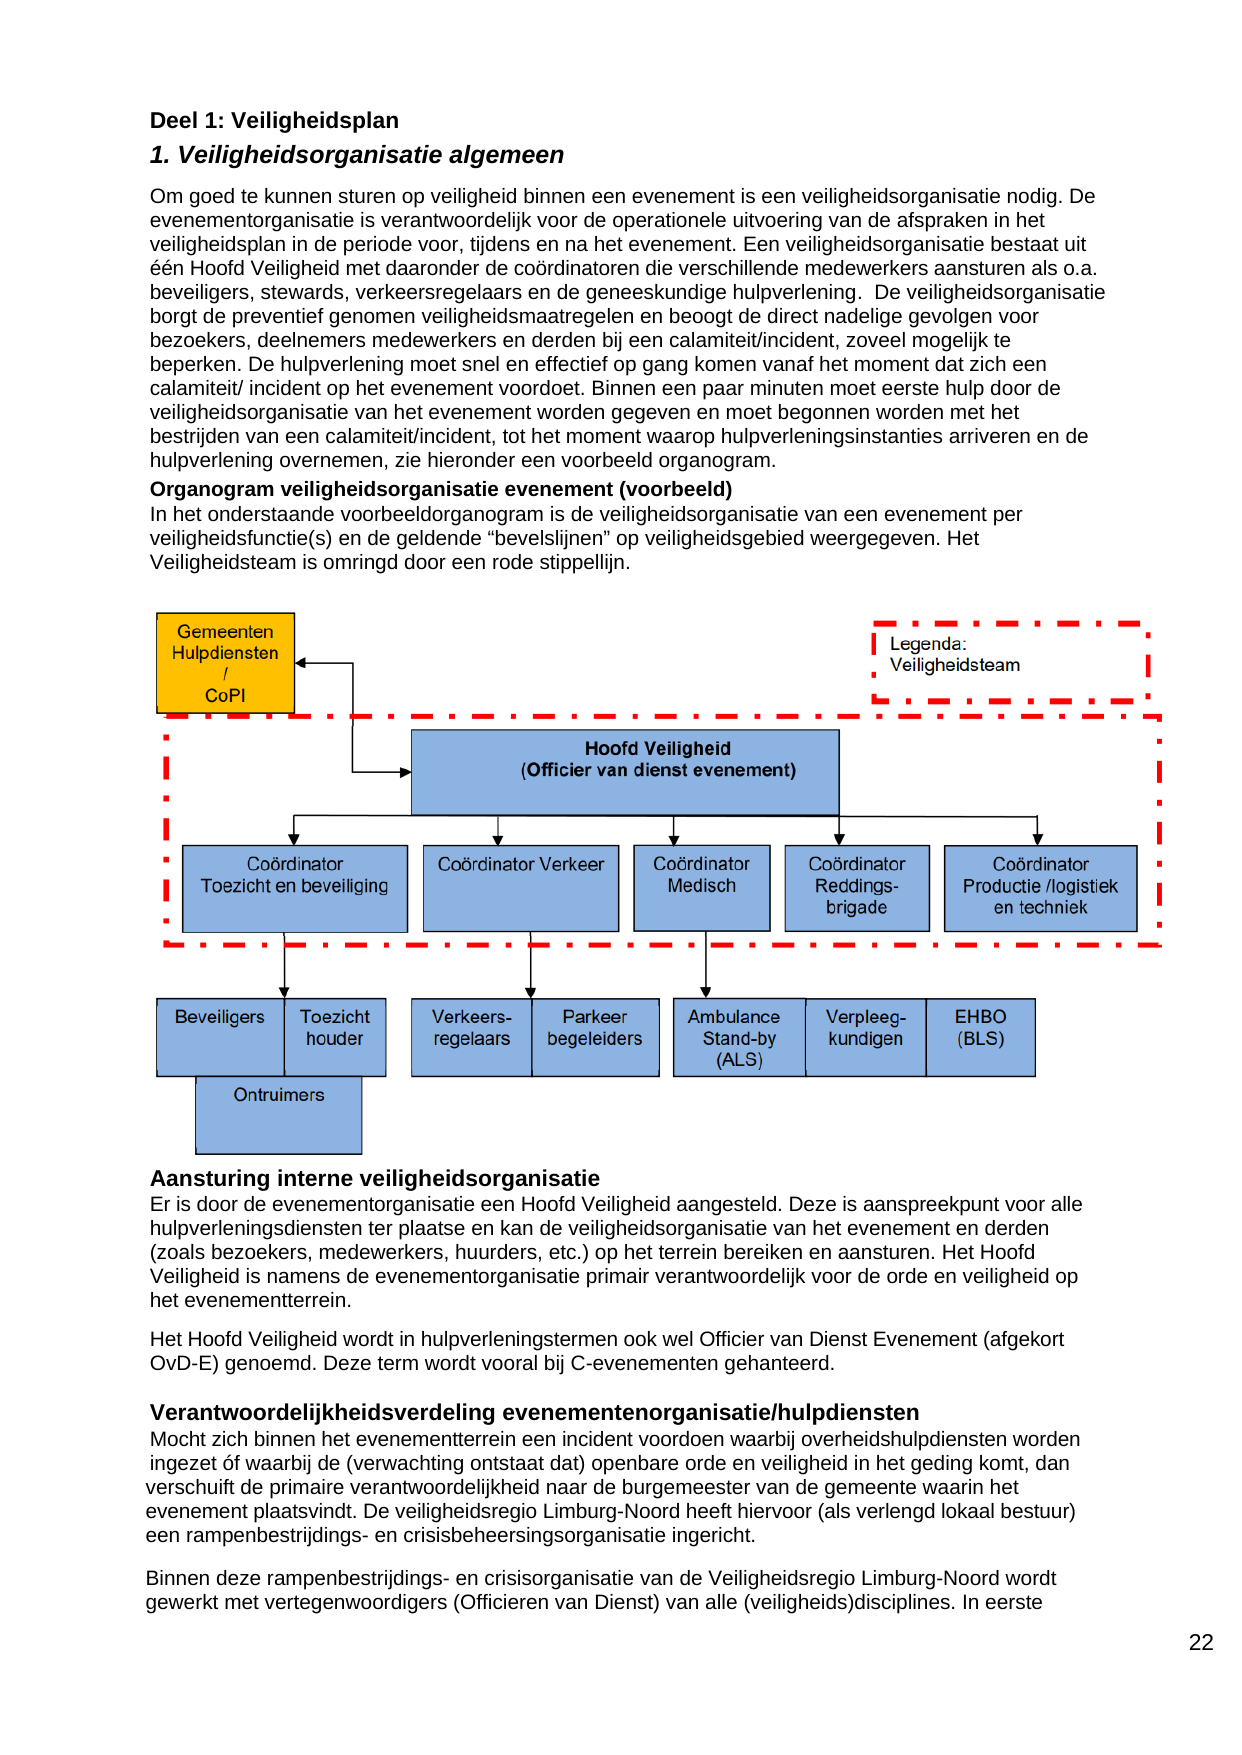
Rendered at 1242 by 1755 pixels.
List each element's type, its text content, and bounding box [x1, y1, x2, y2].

text beperken. De hulpverlening moet snel en effectief op gang komen vanaf het moment dat zich een calamiteit/ incident op het evenement voordoet. Binnen een paar minuten moet eerste hulp door de veiligheidsorganisatie van het evenement worden gegeven en moet begonnen worden met het [149, 352, 1114, 424]
text verschuift de primaire verantwoordelijkheid naar de burgemeester van de gemeente waarin het evenement plaatsvindt. De veiligheidsregio Limburg-Noord heeft hiervoor (als verlengd lokaal bestuur) een rampenbestrijdings- en crisisbeheersingsorganisatie ingericht. [145, 1475, 1096, 1547]
text In het onderstaande voorbeeldorganogram is de veiligheidsorganisatie van een evenement per veiligheidsfunctie(s) en de geldende “bevelslijnen” op veiligheidsgebied weergegeven. Het Veiligheidsteam is omringd door een rode stippellijn. [149, 502, 1114, 574]
text 1. Veiligheidsorganisatie algemeen [149, 135, 1214, 170]
text Om goed te kunnen sturen op veiligheid binnen een evenement is een veiligheidsorganisatie nodig. De evenementorganisatie is verantwoordelijk voor de operationele uitvoering van de afspraken in het veiligheidsplan in de periode voor, tijdens en na het evenement. Een veiligheidsorganisatie bestaat uit één Hoofd Veiligheid met daaronder de coördinatoren die verschillende medewerkers aansturen als o.a. beveiligers, stewards, verkeersregelaars en de geneeskundige hulpverlening. De veiligheidsorganisatie borgt de preventief genomen veiligheidsmaatregelen en beoogt de direct nadelige gevolgen voor bezoekers, deelnemers medewerkers en derden bij een calamiteit/incident, zoveel mogelijk te [149, 185, 1114, 352]
text Het Hoofd Veiligheid wordt in hulpverleningstermen ook wel Officier van Dienst Evenement (afgekort OvD-E) genoemd. Deze term wordt vooral bij C-evenementen gehanteerd. [149, 1327, 1080, 1375]
text Aansturing interne veiligheidsorganisatie [149, 626, 1214, 1193]
text Verantwoordelijkheidsverdeling evenementenorganisatie/hulpdiensten [149, 1394, 1214, 1427]
text Deel 1: Veiligheidsplan [149, 102, 1214, 135]
text bestrijden van een calamiteit/incident, tot het moment waarop hulpverleningsinstanties arriveren en de hulpverlening overnemen, zie hieronder een voorbeeld organogram. [149, 424, 1114, 472]
text Organogram veiligheidsorganisatie evenement (voorbeeld) [149, 472, 1214, 502]
text Mocht zich binnen het evenementterrein een incident voordoen waarbij overheidshulpdiensten worden ingezet óf waarbij de (verwachting ontstaat dat) openbare orde en veiligheid in het geding komt, dan [149, 1427, 1096, 1475]
text Er is door de evenementorganisatie een Hoofd Veiligheid aangesteld. Deze is aanspreekpunt voor alle hulpverleningsdiensten ter plaatse en kan de veiligheidsorganisatie van het evenement en derden (zoals bezoekers, medewerkers, huurders, etc.) op het terrein bereiken en aansturen. Het Hoofd Veiligheid is namens de evenementorganisatie primair verantwoordelijk voor de orde en veiligheid op het evenementterrein. [149, 1193, 1098, 1312]
text Binnen deze rampenbestrijdings- en crisisorganisatie van de Veiligheidsregio Limburg-Noord wordt gewerkt met vertegenwoordigers (Officieren van Dienst) van alle (veiligheids)disciplines. In eerste [145, 1567, 1072, 1614]
